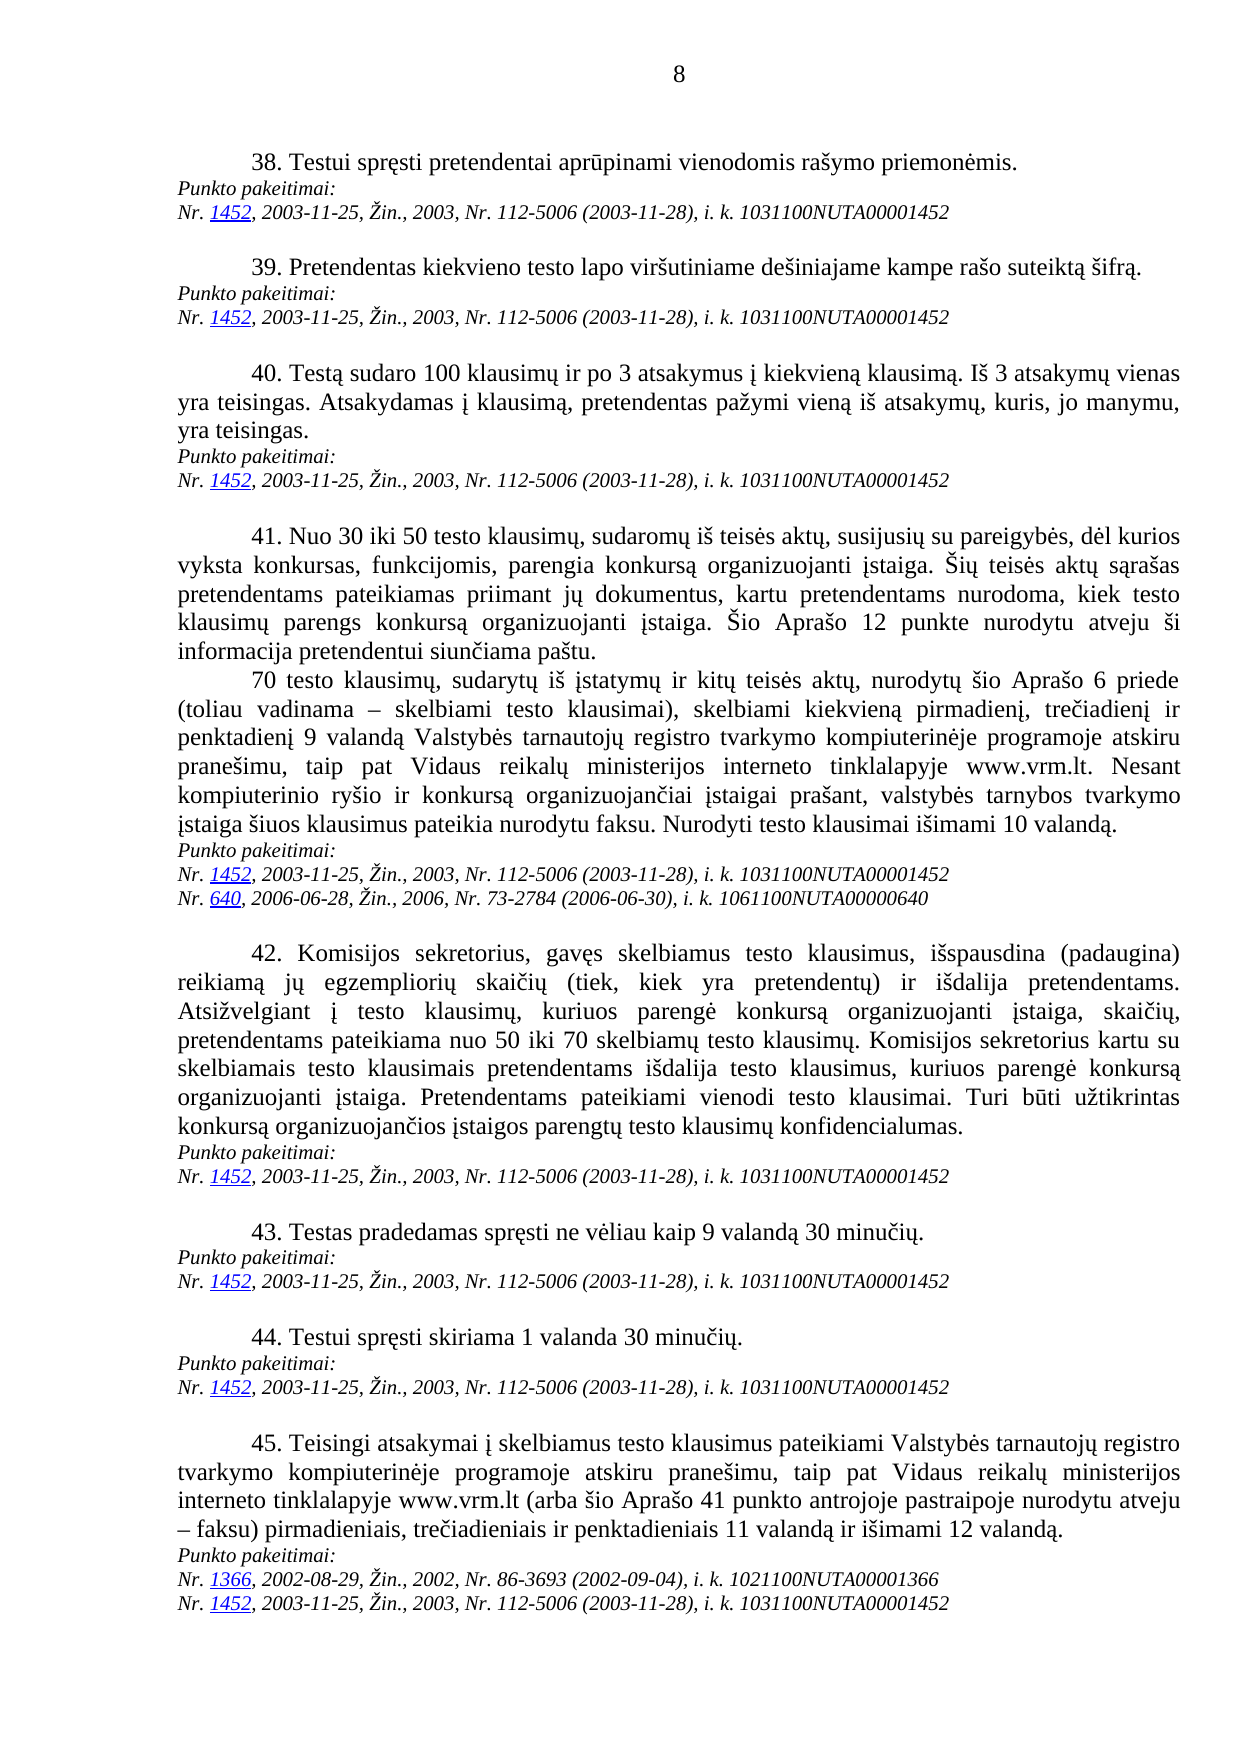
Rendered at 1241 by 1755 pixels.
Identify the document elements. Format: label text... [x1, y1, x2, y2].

text 39. Pretendentas kiekvieno testo lapo viršutiniame dešiniajame kampe rašo suteiktą šifrą. [177, 252, 1181, 281]
text 41. Nuo 30 iki 50 testo klausimų, sudaromų iš teisės aktų, susijusių su pareigybės, dėl kurios vyksta konkursas, funkcijomis, parengia konkursą organizuojanti įstaiga. Šių teisės aktų sąrašas pretendentams pateikiamas priimant jų dokumentus, kartu pretendentams nurodoma, kiek testo klausimų parengs konkursą organizuojanti įstaiga. Šio Aprašo 12 punkte nurodytu atveju ši informacija pretendentui siunčiama paštu. [177, 521, 1181, 665]
text 42. Komisijos sekretorius, gavęs skelbiamus testo klausimus, išspausdina (padaugina) reikiamą jų egzempliorių skaičių (tiek, kiek yra pretendentų) ir išdalija pretendentams. Atsižvelgiant į testo klausimų, kuriuos parengė konkursą organizuojanti įstaiga, skaičių, pretendentams pateikiama nuo 50 iki 70 skelbiamų testo klausimų. Komisijos sekretorius kartu su skelbiamais testo klausimais pretendentams išdalija testo klausimus, kuriuos parengė konkursą organizuojanti įstaiga. Pretendentams pateikiami vienodi testo klausimai. Turi būti užtikrintas konkursą organizuojančios įstaigos parengtų testo klausimų konfidencialumas. [177, 938, 1181, 1140]
text 43. Testas pradedamas spręsti ne vėliau kaip 9 valandą 30 minučių. [177, 1217, 1181, 1245]
text Nr. 640, 2006-06-28, Žin., 2006, Nr. 73-2784 (2006-06-30), i. k. 1061100NUTA00000640 [177, 886, 1181, 910]
text Punkto pakeitimai: [177, 1351, 1181, 1375]
text 70 testo klausimų, sudarytų iš įstatymų ir kitų teisės aktų, nurodytų šio Aprašo 6 priede (toliau vadinama – skelbiami testo klausimai), skelbiami kiekvieną pirmadienį, trečiadienį ir penktadienį 9 valandą Valstybės tarnautojų registro tvarkymo kompiuterinėje programoje atskiru pranešimu, taip pat Vidaus reikalų ministerijos interneto tinklalapyje www.vrm.lt. Nesant kompiuterinio ryšio ir konkursą organizuojančiai įstaigai prašant, valstybės tarnybos tvarkymo įstaiga šiuos klausimus pateikia nurodytu faksu. Nurodyti testo klausimai išimami 10 valandą. [177, 665, 1181, 837]
text 44. Testui spręsti skiriama 1 valanda 30 minučių. [177, 1322, 1181, 1351]
text 45. Teisingi atsakymai į skelbiamus testo klausimus pateikiami Valstybės tarnautojų registro tvarkymo kompiuterinėje programoje atskiru pranešimu, taip pat Vidaus reikalų ministerijos interneto tinklalapyje www.vrm.lt (arba šio Aprašo 41 punkto antrojoje pastraipoje nurodytu atveju – faksu) pirmadieniais, trečiadieniais ir penktadieniais 11 valandą ir išimami 12 valandą. [177, 1428, 1181, 1543]
text 38. Testui spręsti pretendentai aprūpinami vienodomis rašymo priemonėmis. [177, 147, 1181, 176]
text Nr. 1452, 2003-11-25, Žin., 2003, Nr. 112-5006 (2003-11-28), i. k. 1031100NUTA00001452 [177, 200, 1181, 224]
text Nr. 1452, 2003-11-25, Žin., 2003, Nr. 112-5006 (2003-11-28), i. k. 1031100NUTA00001452 [177, 305, 1181, 329]
text Punkto pakeitimai: [177, 176, 1181, 200]
text Nr. 1452, 2003-11-25, Žin., 2003, Nr. 112-5006 (2003-11-28), i. k. 1031100NUTA00001452 [177, 468, 1181, 492]
text Punkto pakeitimai: [177, 281, 1181, 305]
text 40. Testą sudaro 100 klausimų ir po 3 atsakymus į kiekvieną klausimą. Iš 3 atsakymų vienas yra teisingas. Atsakydamas į klausimą, pretendentas pažymi vieną iš atsakymų, kuris, jo manymu, yra teisingas. [177, 358, 1181, 444]
text Punkto pakeitimai: [177, 837, 1181, 862]
text Nr. 1452, 2003-11-25, Žin., 2003, Nr. 112-5006 (2003-11-28), i. k. 1031100NUTA00001452 [177, 1591, 1181, 1615]
text Nr. 1452, 2003-11-25, Žin., 2003, Nr. 112-5006 (2003-11-28), i. k. 1031100NUTA00001452 [177, 1269, 1181, 1293]
text Nr. 1366, 2002-08-29, Žin., 2002, Nr. 86-3693 (2002-09-04), i. k. 1021100NUTA00001366 [177, 1567, 1181, 1591]
text Punkto pakeitimai: [177, 1245, 1181, 1269]
text Punkto pakeitimai: [177, 444, 1181, 468]
text Punkto pakeitimai: [177, 1543, 1181, 1567]
text Nr. 1452, 2003-11-25, Žin., 2003, Nr. 112-5006 (2003-11-28), i. k. 1031100NUTA00001452 [177, 1164, 1181, 1188]
text Punkto pakeitimai: [177, 1140, 1181, 1164]
text Nr. 1452, 2003-11-25, Žin., 2003, Nr. 112-5006 (2003-11-28), i. k. 1031100NUTA00001452 [177, 862, 1181, 886]
text Nr. 1452, 2003-11-25, Žin., 2003, Nr. 112-5006 (2003-11-28), i. k. 1031100NUTA00001452 [177, 1375, 1181, 1399]
